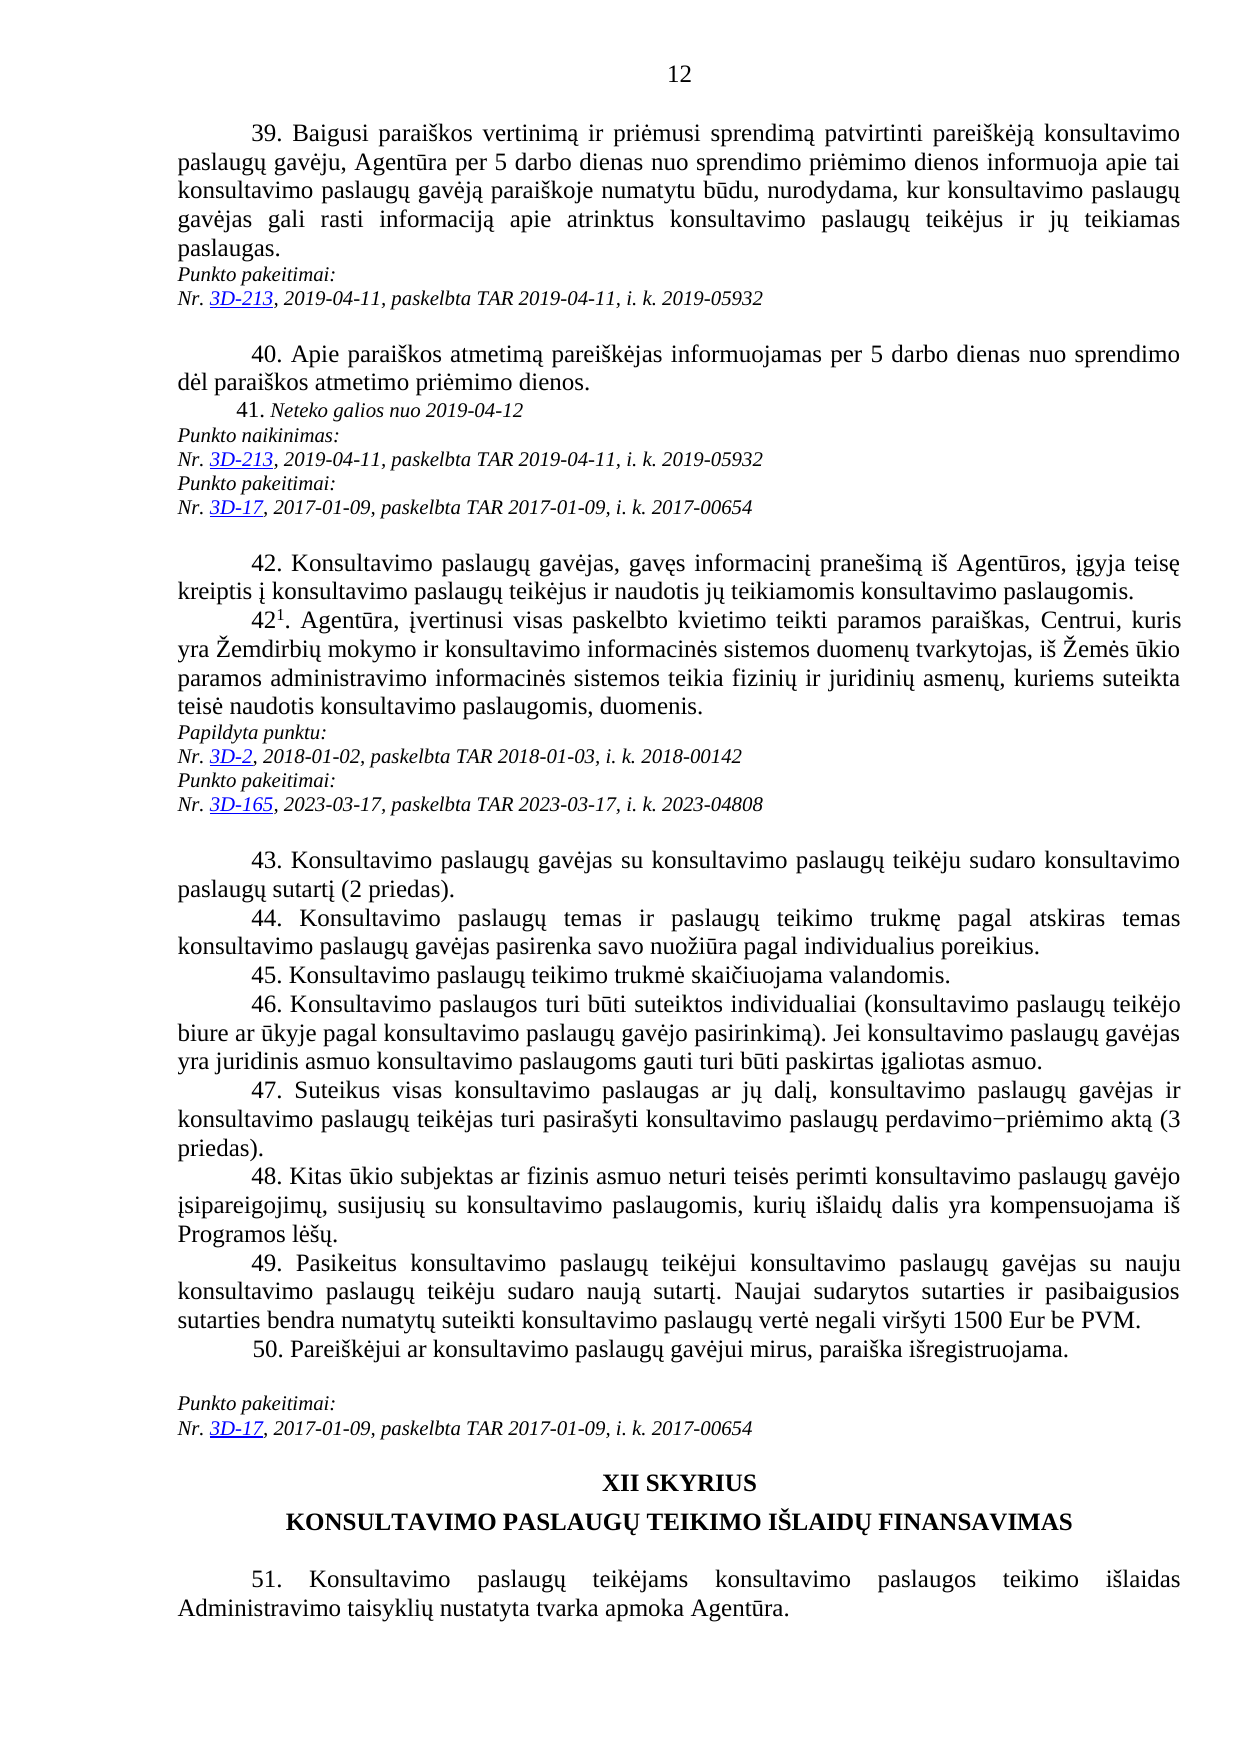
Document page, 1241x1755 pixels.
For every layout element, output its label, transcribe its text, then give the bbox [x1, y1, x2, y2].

text 40. Apie paraiškos atmetimą pareiškėjas informuojamas per 5 darbo dienas nuo sprendimo dėl paraiškos atmetimo priėmimo dienos. [177, 339, 1181, 396]
subtitle KONSULTAVIMO PASLAUGŲ TEIKIMO IŠLAIDŲ FINANSAVIMAS [177, 1507, 1181, 1535]
text 45. Konsultavimo paslaugų teikimo trukmė skaičiuojama valandomis. [177, 960, 1181, 989]
text Nr. 3D-165, 2023-03-17, paskelbta TAR 2023-03-17, i. k. 2023-04808 [177, 792, 1181, 816]
text Nr. 3D-213, 2019-04-11, paskelbta TAR 2019-04-11, i. k. 2019-05932 [177, 447, 1181, 471]
text Nr. 3D-2, 2018-01-02, paskelbta TAR 2018-01-03, i. k. 2018-00142 [177, 744, 1181, 768]
subtitle XII SKYRIUS [177, 1468, 1181, 1497]
text Papildyta punktu: [177, 720, 1181, 744]
text Punkto pakeitimai: [177, 768, 1181, 792]
text Punkto pakeitimai: [177, 262, 1181, 286]
text Nr. 3D-17, 2017-01-09, paskelbta TAR 2017-01-09, i. k. 2017-00654 [177, 495, 1181, 519]
text Nr. 3D-17, 2017-01-09, paskelbta TAR 2017-01-09, i. k. 2017-00654 [177, 1415, 1181, 1439]
text 41. Neteko galios nuo 2019-04-12 [177, 396, 1181, 423]
text Punkto naikinimas: [177, 423, 1181, 447]
text 50. Pareiškėjui ar konsultavimo paslaugų gavėjui mirus, paraiška išregistruojama. [252, 1334, 1181, 1363]
text 48. Kitas ūkio subjektas ar fizinis asmuo neturi teisės perimti konsultavimo paslaugų gavėjo įsipareigojimų, susijusių su konsultavimo paslaugomis, kurių išlaidų dalis yra kompensuojama iš Programos lėšų. [177, 1161, 1181, 1248]
text Punkto pakeitimai: [177, 1391, 1181, 1415]
text 39. Baigusi paraiškos vertinimą ir priėmusi sprendimą patvirtinti pareiškėją konsultavimo paslaugų gavėju, Agentūra per 5 darbo dienas nuo sprendimo priėmimo dienos informuoja apie tai konsultavimo paslaugų gavėją paraiškoje numatytu būdu, nurodydama, kur konsultavimo paslaugų gavėjas gali rasti informaciją apie atrinktus konsultavimo paslaugų teikėjus ir jų teikiamas paslaugas. [177, 118, 1181, 262]
text 44. Konsultavimo paslaugų temas ir paslaugų teikimo trukmę pagal atskiras temas konsultavimo paslaugų gavėjas pasirenka savo nuožiūra pagal individualius poreikius. [177, 903, 1181, 960]
text 46. Konsultavimo paslaugos turi būti suteiktos individualiai (konsultavimo paslaugų teikėjo biure ar ūkyje pagal konsultavimo paslaugų gavėjo pasirinkimą). Jei konsultavimo paslaugų gavėjas yra juridinis asmuo konsultavimo paslaugoms gauti turi būti paskirtas įgaliotas asmuo. [177, 989, 1181, 1075]
text 47. Suteikus visas konsultavimo paslaugas ar jų dalį, konsultavimo paslaugų gavėjas ir konsultavimo paslaugų teikėjas turi pasirašyti konsultavimo paslaugų perdavimo−priėmimo aktą (3 priedas). [177, 1075, 1181, 1161]
text Nr. 3D-213, 2019-04-11, paskelbta TAR 2019-04-11, i. k. 2019-05932 [177, 286, 1181, 310]
text 421. Agentūra, įvertinusi visas paskelbto kvietimo teikti paramos paraiškas, Centrui, kuris yra Žemdirbių mokymo ir konsultavimo informacinės sistemos duomenų tvarkytojas, iš Žemės ūkio paramos administravimo informacinės sistemos teikia fizinių ir juridinių asmenų, kuriems suteikta teisė naudotis konsultavimo paslaugomis, duomenis. [177, 605, 1181, 720]
text 43. Konsultavimo paslaugų gavėjas su konsultavimo paslaugų teikėju sudaro konsultavimo paslaugų sutartį (2 priedas). [177, 845, 1181, 903]
text Punkto pakeitimai: [177, 471, 1181, 495]
text 51. Konsultavimo paslaugų teikėjams konsultavimo paslaugos teikimo išlaidas Administravimo taisyklių nustatyta tvarka apmoka Agentūra. [177, 1564, 1181, 1622]
text 42. Konsultavimo paslaugų gavėjas, gavęs informacinį pranešimą iš Agentūros, įgyja teisę kreiptis į konsultavimo paslaugų teikėjus ir naudotis jų teikiamomis konsultavimo paslaugomis. [177, 548, 1181, 605]
text 49. Pasikeitus konsultavimo paslaugų teikėjui konsultavimo paslaugų gavėjas su nauju konsultavimo paslaugų teikėju sudaro naują sutartį. Naujai sudarytos sutarties ir pasibaigusios sutarties bendra numatytų suteikti konsultavimo paslaugų vertė negali viršyti 1500 Eur be PVM. [177, 1248, 1181, 1334]
